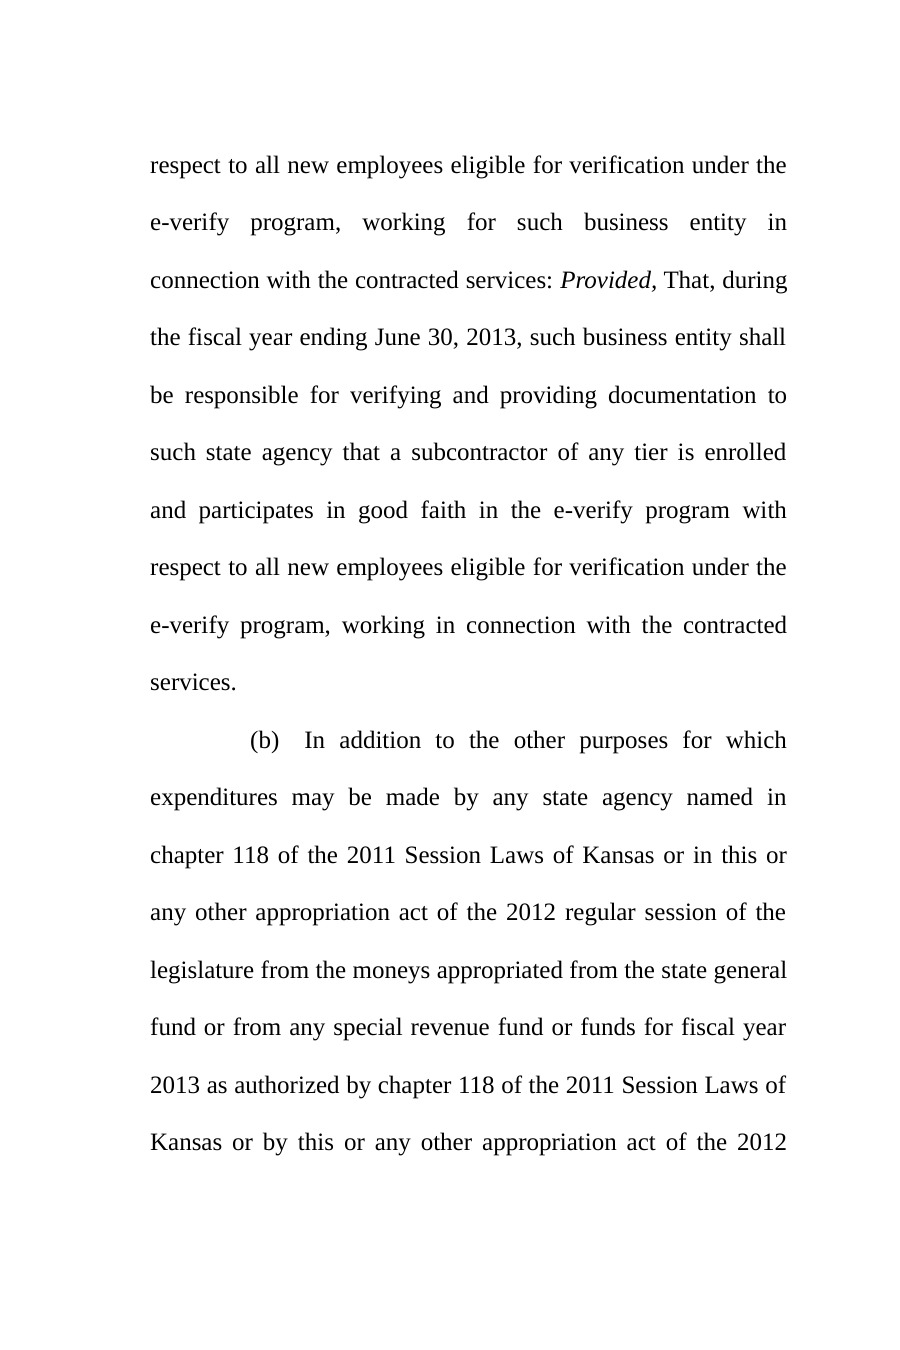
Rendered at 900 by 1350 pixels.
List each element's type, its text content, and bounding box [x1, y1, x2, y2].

text respect to all new employees eligible for verification under the e-verify program, working for such business entity in connection with the contracted services: Provided, That, during the fiscal year ending June 30, 2013, such business entity shall be responsible for verifying and providing documentation to such state agency that a subcontractor of any tier is enrolled and participates in good faith in the e-verify program with respect to all new employees eligible for verification under the e-verify program, working in connection with the contracted services. [150, 150, 787, 696]
text (b) In addition to the other purposes for which expenditures may be made by any state agency named in chapter 118 of the 2011 Session Laws of Kansas or in this or any other appropriation act of the 2012 regular session of the legislature from the moneys appropriated from the state general fund or from any special revenue fund or funds for fiscal year 2013 as authorized by chapter 118 of the 2011 Session Laws of Kansas or by this or any other appropriation act of the 2012 [150, 725, 787, 1156]
